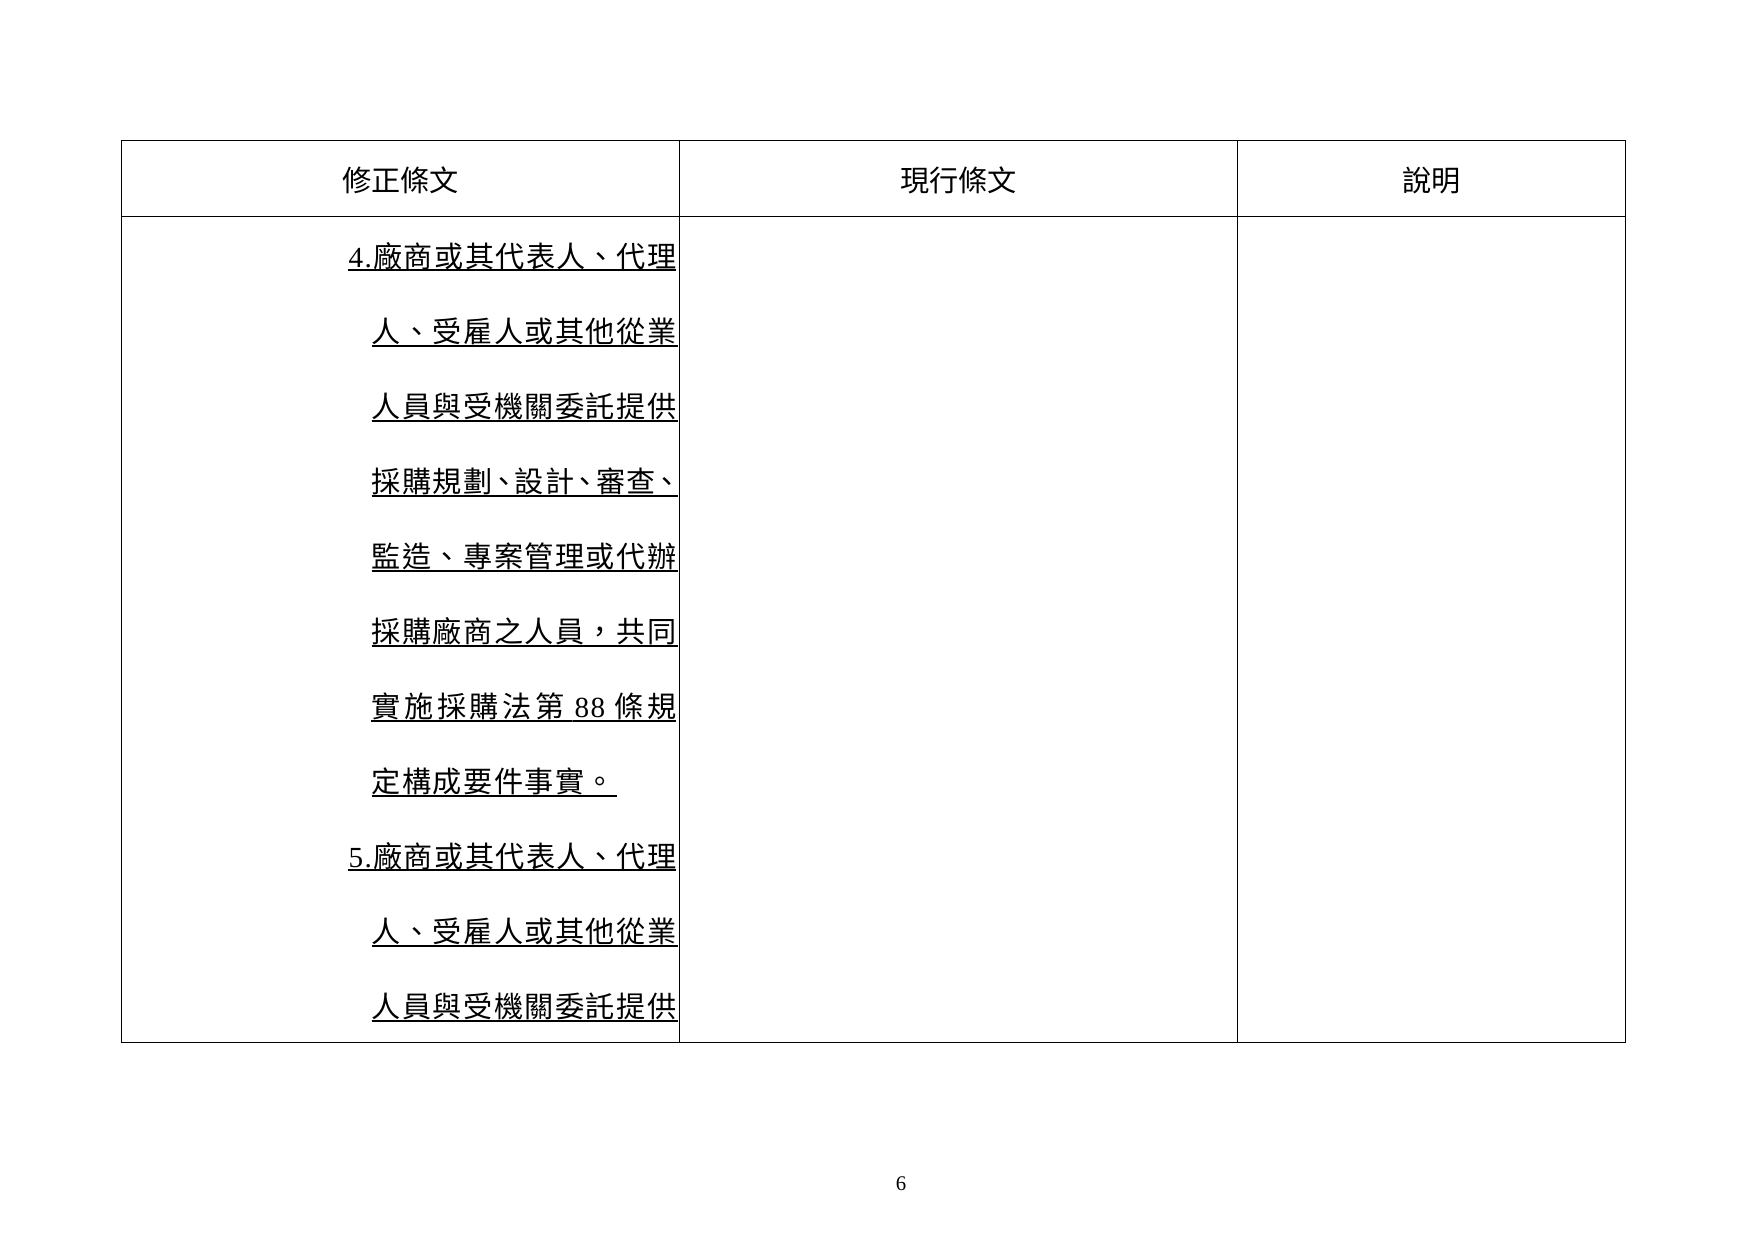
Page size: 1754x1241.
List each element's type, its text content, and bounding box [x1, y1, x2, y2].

table_cell [1238, 217, 1625, 1042]
table_header 現行條文 [680, 141, 1237, 216]
table_cell [680, 217, 1237, 1042]
table_cell 4.廠商或其代表人、代理人、受雇人或其他從業人員與受機關委託提供採購規劃、設計、審查、監造、專案管理或代辦採購廠商之人員，共同實施採購法第88條規定構成要件事實。 5.廠商或其代表人、代理人、受雇人或其他從業人員與受機關委託提供 [122, 217, 679, 1042]
table_header 修正條文 [122, 141, 679, 216]
table_header 說明 [1238, 141, 1625, 216]
